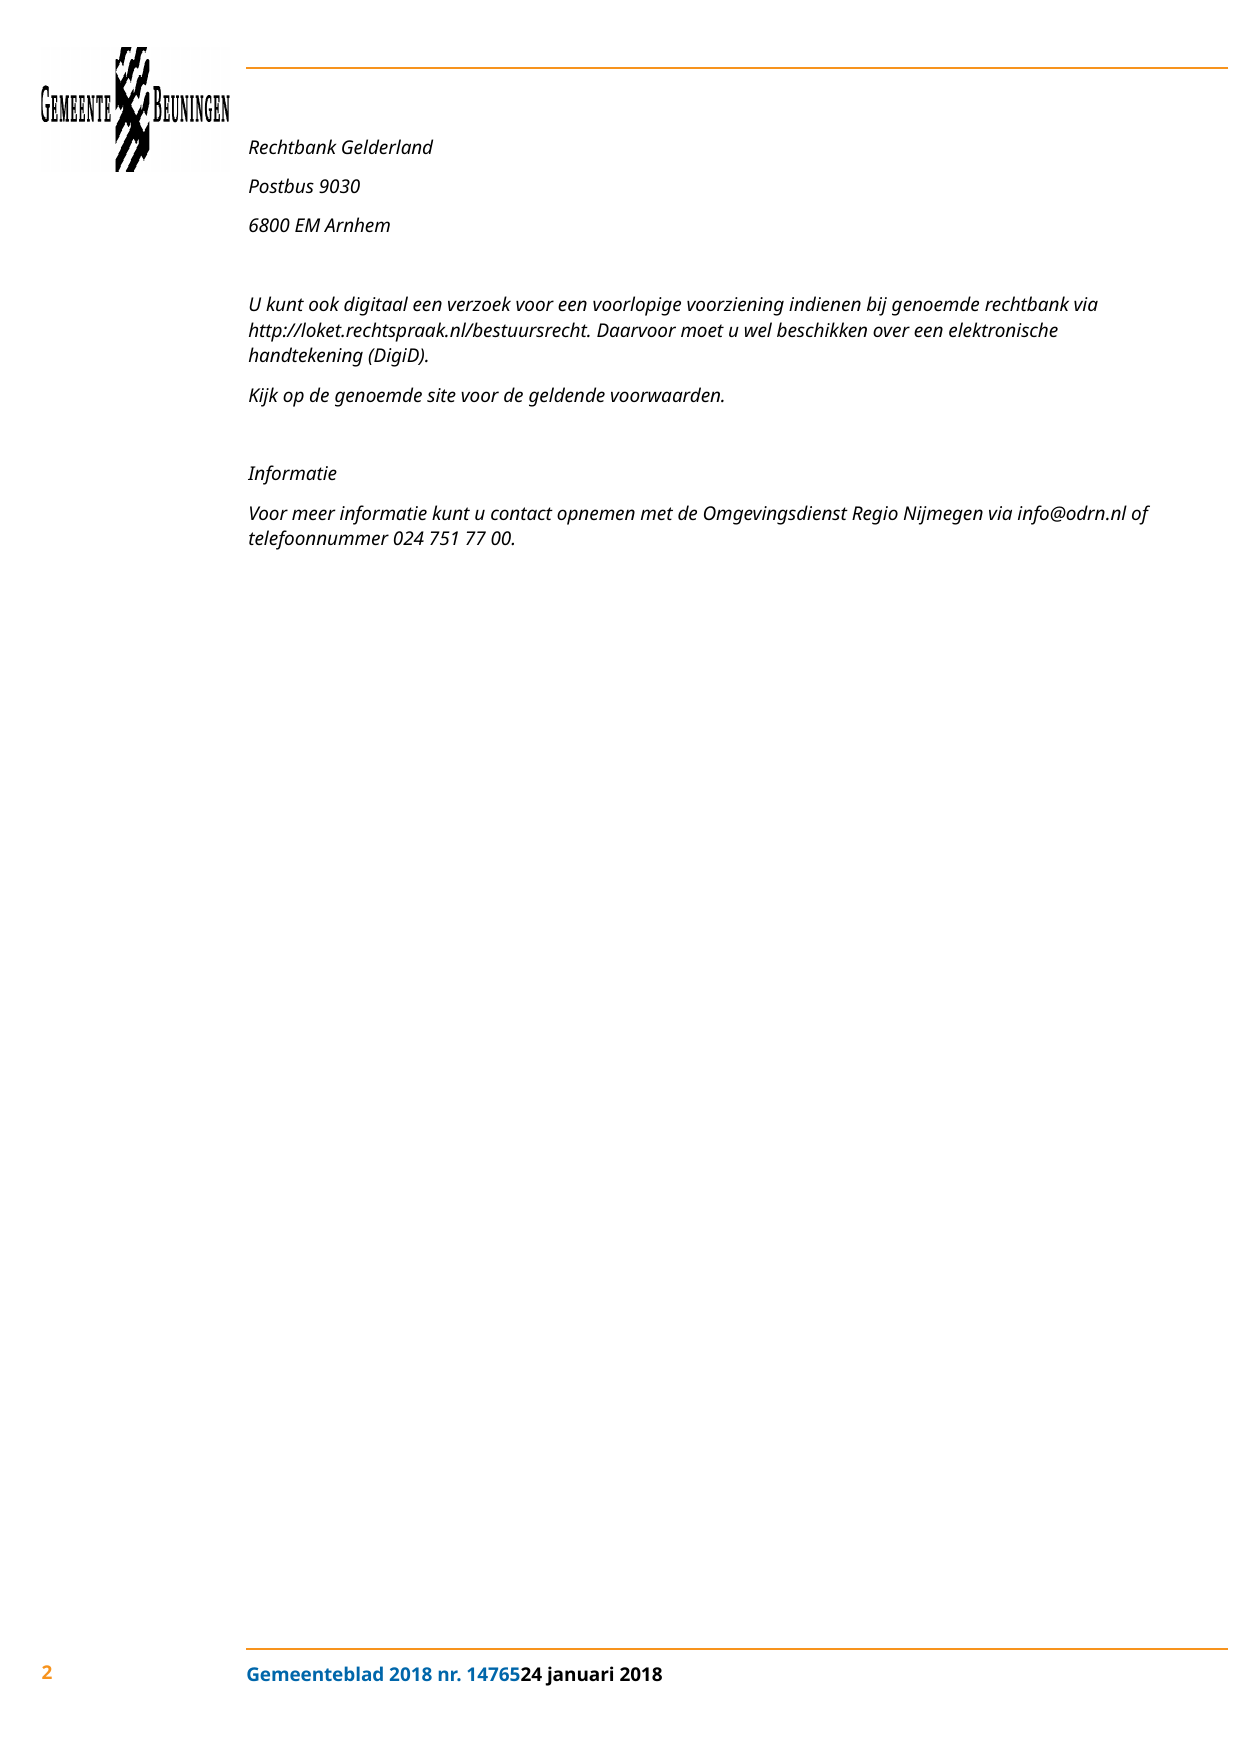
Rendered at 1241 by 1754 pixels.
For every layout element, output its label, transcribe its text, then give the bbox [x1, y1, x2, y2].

text Voor meer informatie kunt u contact opnemen met de Omgevingsdienst Regio Nijmegen via info@odrn.nl of telefoonnummer 024 751 77 00. [248, 500, 1152, 551]
picture [41, 47, 231, 172]
text Rechtbank Gelderland [248, 134, 1152, 160]
text U kunt ook digitaal een verzoek voor een voorlopige voorziening indienen bij genoemde rechtbank via http://loket.rechtspraak.nl/bestuursrecht. Daarvoor moet u wel beschikken over een elektronische handtekening (DigiD). [248, 291, 1152, 368]
text Informatie [248, 460, 1152, 486]
text Kijk op de genoemde site voor de geldende voorwaarden. [248, 382, 1152, 408]
text 6800 EM Arnhem [248, 213, 1152, 238]
text Postbus 9030 [248, 173, 1152, 199]
